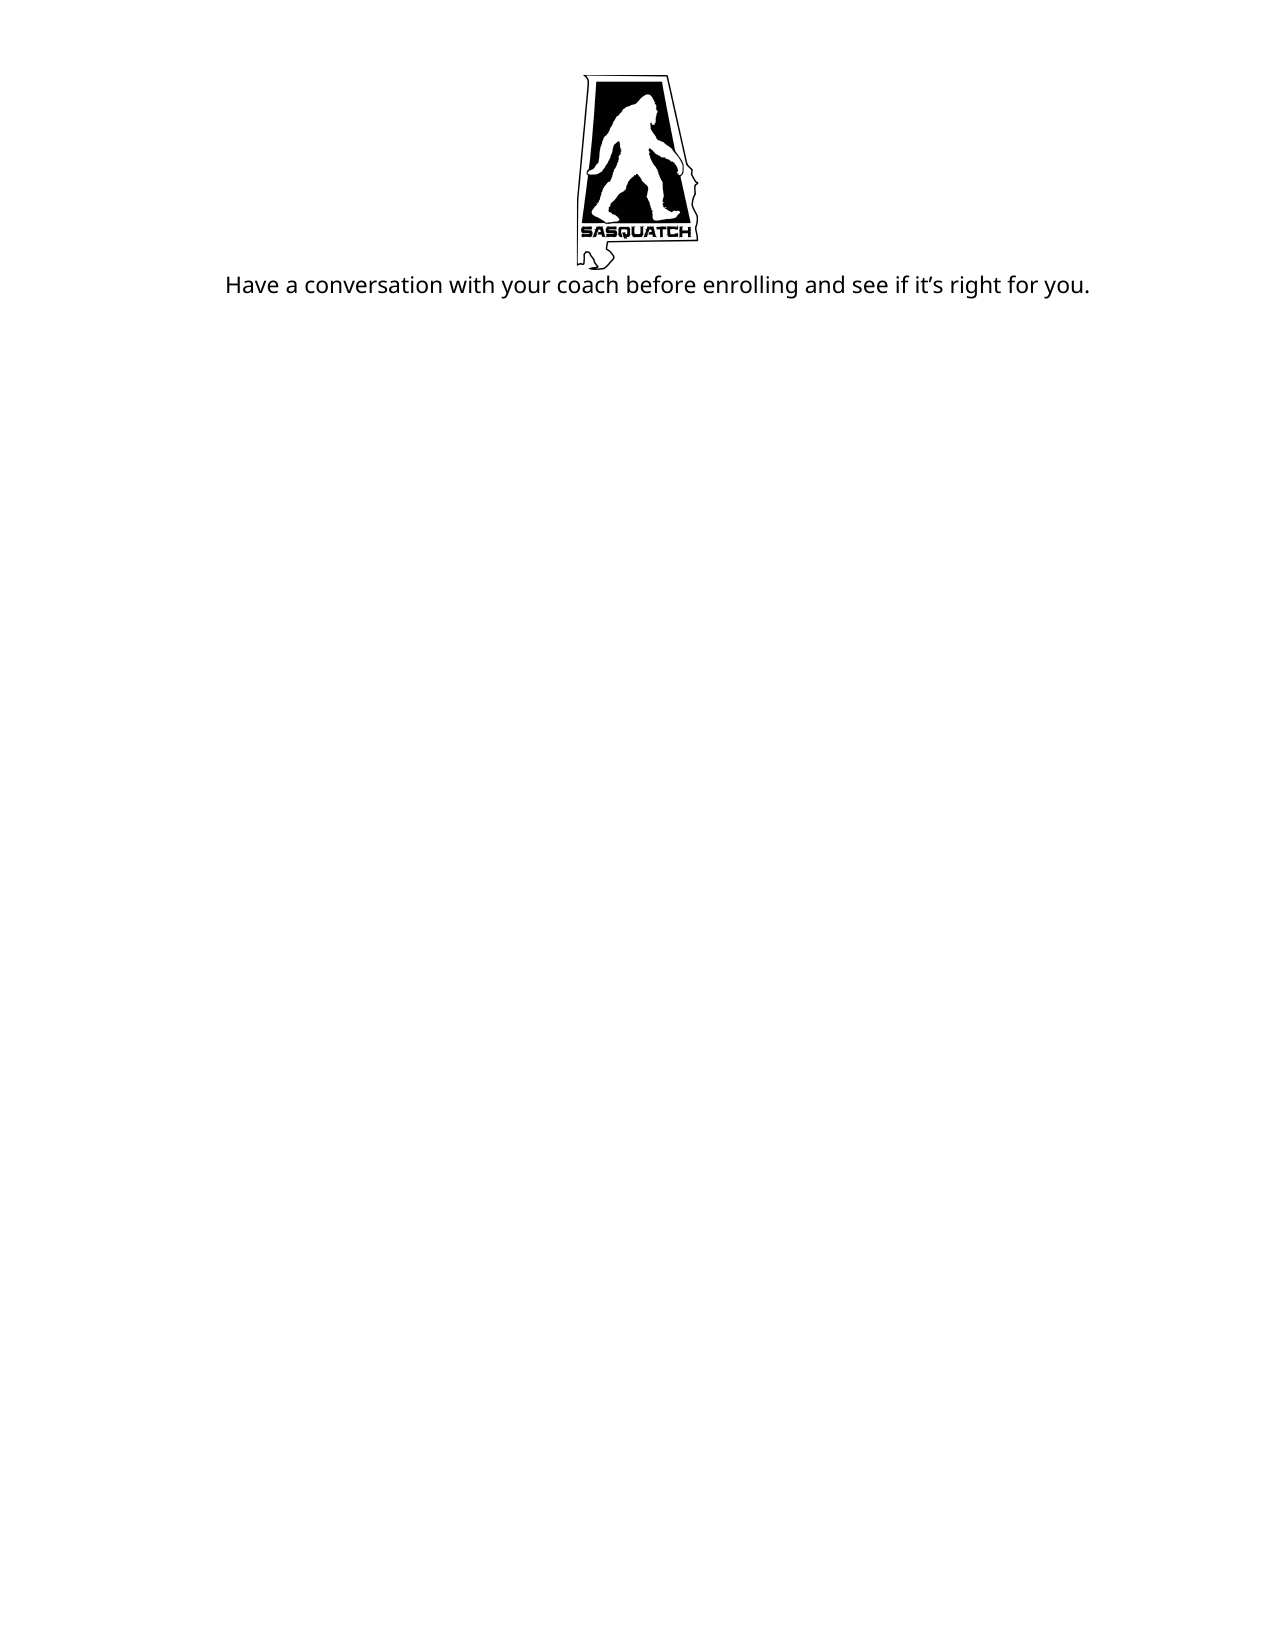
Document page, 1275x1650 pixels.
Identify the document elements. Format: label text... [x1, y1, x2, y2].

picture [576, 75, 699, 270]
text Have a conversation with your coach before enrolling and see if it’s right for you. [225, 269, 1125, 301]
